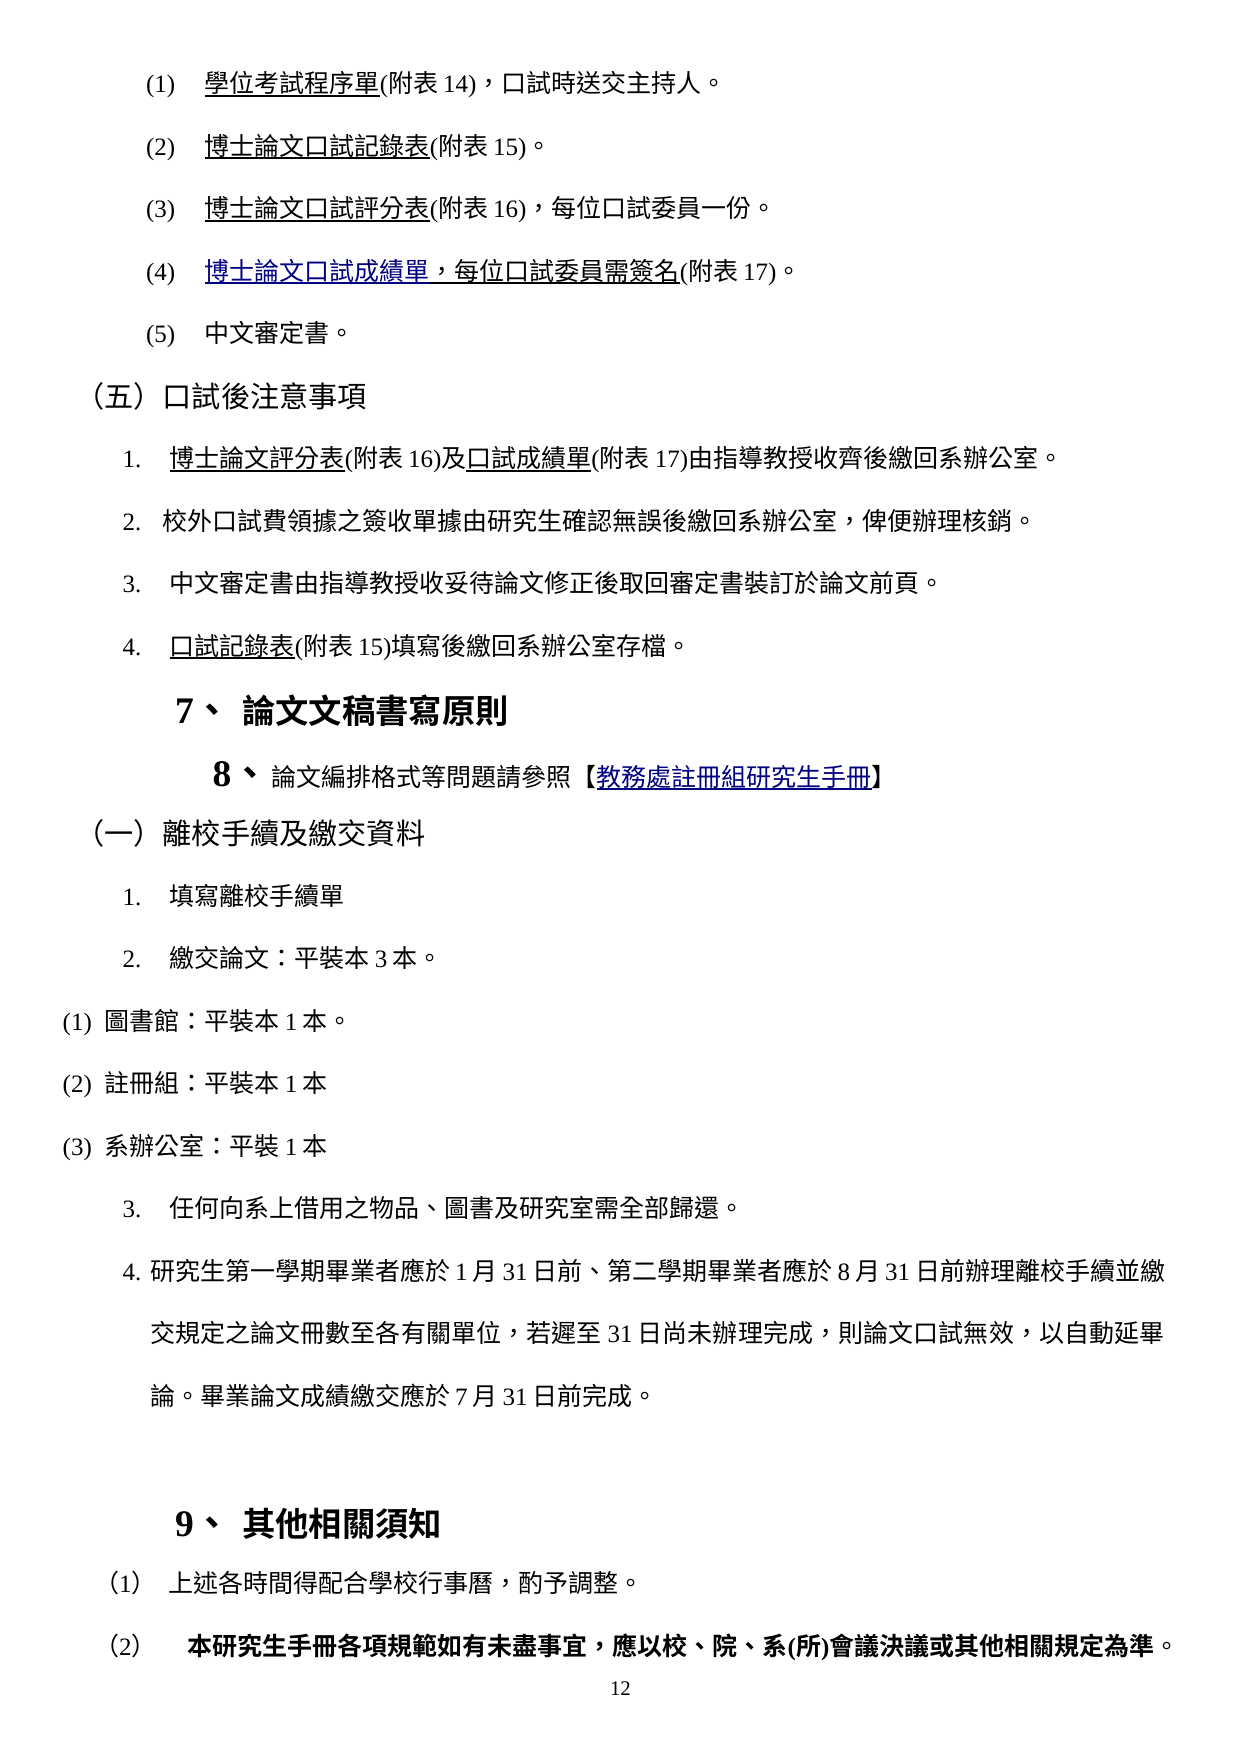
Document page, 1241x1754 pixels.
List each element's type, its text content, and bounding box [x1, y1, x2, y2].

list 博士論文口試成績單，每位口試委員需簽名(附表17)。 [175, 228, 1165, 290]
list 口試記錄表(附表15)填寫後繳回系辦公室存檔。 [122, 603, 1165, 665]
list 研究生第一學期畢業者應於1月31日前、第二學期畢業者應於8月31日前辦理離校手續並繳交規定之論文冊數至各有關單位，若遲至31日尚未辦理完成，則論文口試無效，以自動延畢論。畢業論文成績繳交應於7月31日前完成。 [122, 1228, 1165, 1415]
list 校外口試費領據之簽收單據由研究生確認無誤後繳回系辦公室，俾便辦理核銷。 [122, 478, 1165, 540]
list 系辦公室：平裝1本 [62, 1103, 1165, 1165]
subtitle 其他相關須知 [175, 1478, 1165, 1540]
list 註冊組：平裝本1本 [62, 1040, 1165, 1103]
list 繳交論文：平裝本3本。 [122, 915, 1165, 978]
subtitle 論文文稿書寫原則 [175, 665, 1165, 728]
subtitle （五）口試後注意事項 [75, 353, 1165, 415]
list 博士論文評分表(附表16)及口試成績單(附表17)由指導教授收齊後繳回系辦公室。 [122, 415, 1165, 478]
list 任何向系上借用之物品、圖書及研究室需全部歸還。 [122, 1165, 1165, 1228]
list 中文審定書。 [175, 290, 1165, 353]
subtitle （一）離校手續及繳交資料 [75, 790, 1165, 853]
subtitle 論文編排格式等問題請參照【教務處註冊組研究生手冊】 [212, 728, 1165, 790]
list 博士論文口試評分表(附表16)，每位口試委員一份。 [175, 165, 1165, 228]
list 填寫離校手續單 [122, 853, 1165, 915]
list 中文審定書由指導教授收妥待論文修正後取回審定書裝訂於論文前頁。 [122, 540, 1165, 603]
list 上述各時間得配合學校行事曆，酌予調整。 [94, 1540, 1165, 1603]
list 學位考試程序單(附表14)，口試時送交主持人。 [175, 40, 1165, 103]
list 本研究生手冊各項規範如有未盡事宜，應以校、院、系(所)會議決議或其他相關規定為準。 [94, 1603, 1165, 1665]
list 博士論文口試記錄表(附表15)。 [175, 103, 1165, 165]
list 圖書館：平裝本1本。 [62, 978, 1165, 1040]
